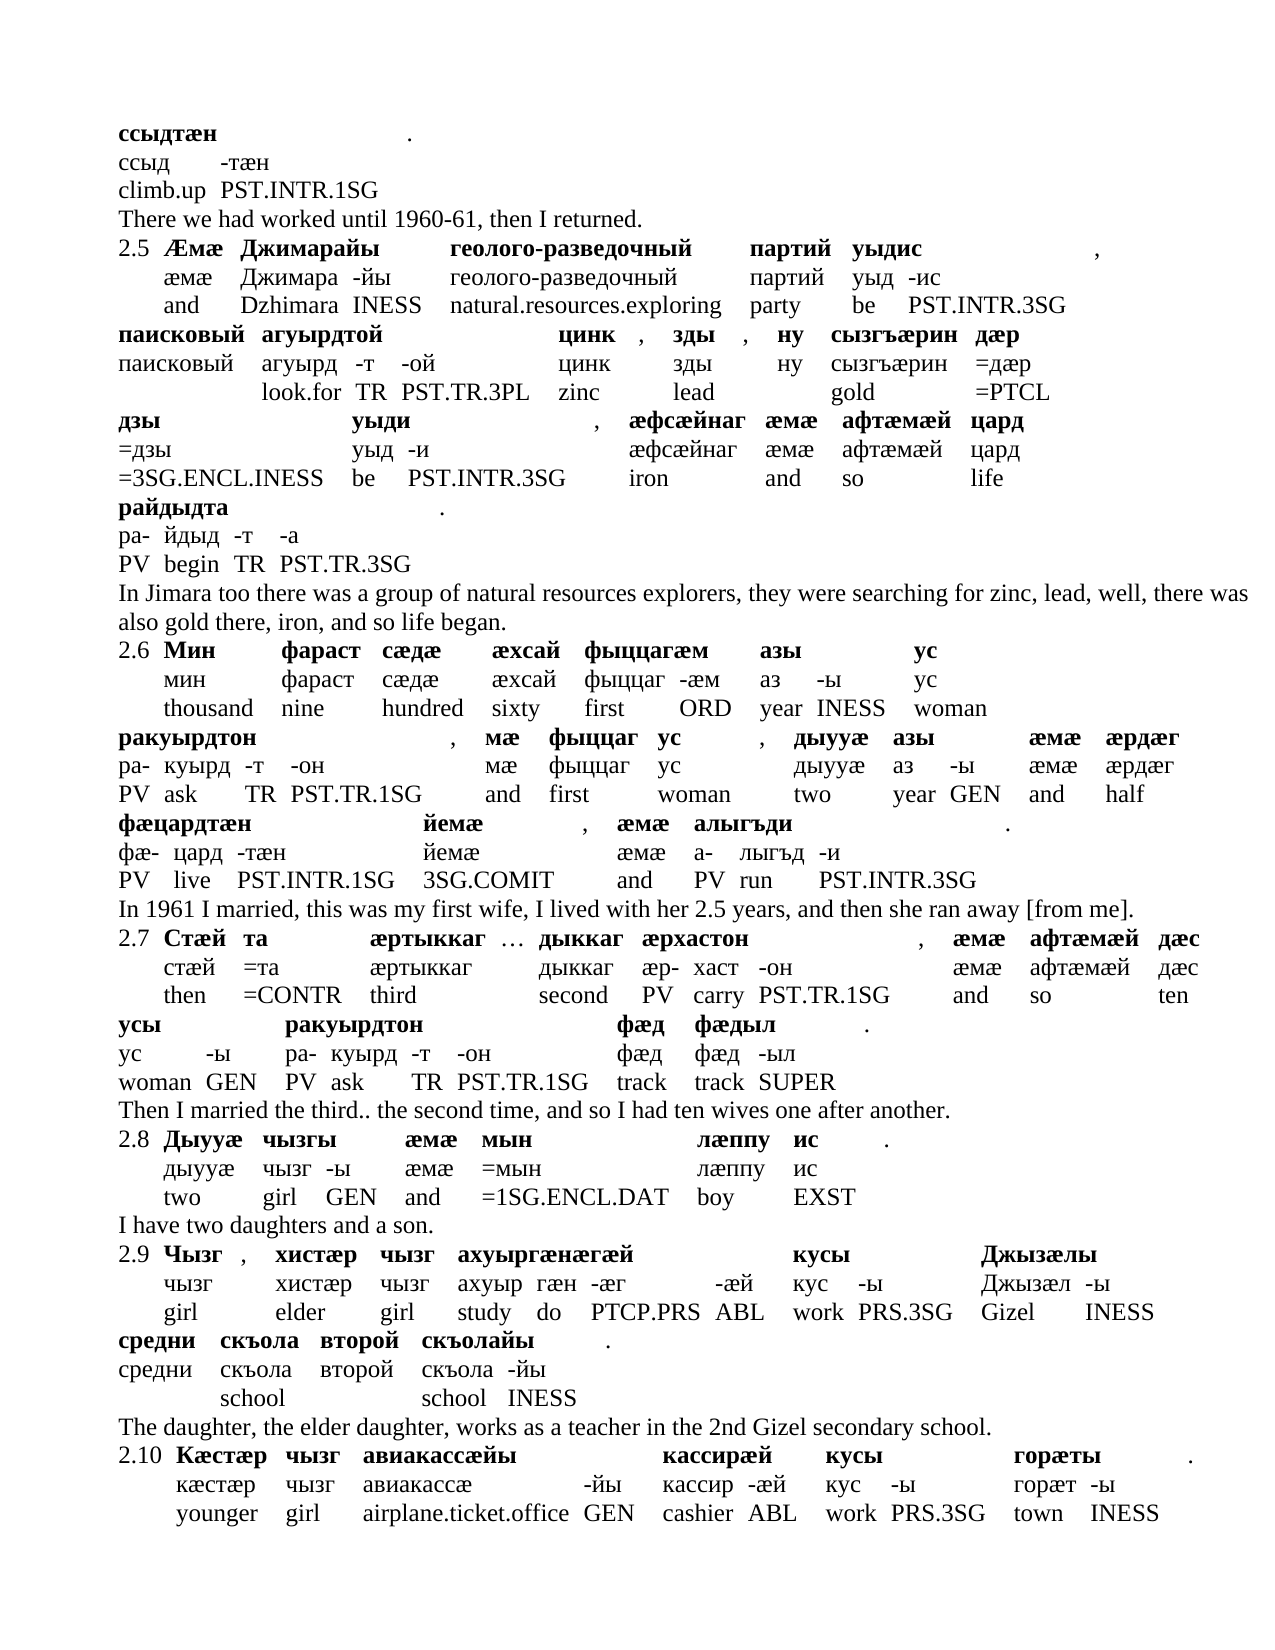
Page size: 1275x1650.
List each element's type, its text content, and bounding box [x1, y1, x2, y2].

text скъола [421, 1354, 494, 1383]
text and [953, 981, 1002, 1009]
text . [1187, 1441, 1208, 1469]
text second [539, 981, 614, 1009]
text райдыдта [118, 492, 425, 521]
text PST.INTR.1SG [237, 866, 395, 894]
text third [369, 981, 472, 1009]
text do [536, 1297, 577, 1326]
text , [1094, 233, 1115, 262]
text горæты [1013, 1441, 1173, 1469]
text дыууæ [163, 1153, 234, 1182]
text цард [173, 837, 223, 866]
text , [594, 406, 615, 434]
text зды [673, 319, 728, 348]
text чызг [380, 1239, 443, 1268]
text Джимара [240, 262, 339, 291]
text ра- [285, 1038, 317, 1067]
text дæс [1158, 923, 1212, 952]
text -и [818, 837, 977, 866]
text æмæ [765, 434, 814, 463]
text INESS [816, 693, 886, 722]
text ask [164, 779, 231, 808]
text фыццаг [549, 722, 644, 751]
text мæ [485, 722, 535, 751]
text кус [793, 1268, 844, 1297]
text та [243, 923, 356, 952]
text æфсæйнаг [628, 434, 737, 463]
text цинк [558, 319, 624, 348]
text PV [118, 866, 159, 894]
text скъола [220, 1326, 306, 1354]
text æрхастон [642, 923, 904, 952]
text сæдæ [382, 664, 464, 693]
text авиакассæ [363, 1469, 569, 1498]
text куырд [164, 751, 231, 779]
text 3SG.COMIT [423, 866, 554, 894]
text агуырд [261, 348, 341, 377]
text уыд [852, 262, 894, 291]
text сызгъæрин [831, 348, 948, 377]
text чызгы [262, 1124, 391, 1153]
text two [163, 1182, 234, 1211]
text half [1105, 779, 1174, 808]
text study [457, 1297, 523, 1326]
text кусы [793, 1239, 967, 1268]
text сæдæ [382, 636, 478, 664]
text … [500, 923, 525, 952]
text -ы [1085, 1268, 1154, 1297]
text æмæ [1028, 751, 1078, 779]
text =мын [481, 1153, 669, 1182]
text ус [118, 1038, 192, 1067]
text , [918, 923, 939, 952]
text ракуырдтон [285, 1009, 603, 1038]
text Dzhimara [240, 291, 339, 319]
text EXST [793, 1182, 856, 1211]
text thousand [163, 693, 254, 722]
text work [793, 1297, 844, 1326]
text boy [697, 1182, 765, 1211]
text 2.9 [118, 1239, 149, 1268]
text ис [793, 1153, 856, 1182]
text . [883, 1124, 904, 1153]
text æфсæйнаг [628, 406, 751, 434]
text , [759, 722, 780, 751]
text party [749, 291, 824, 319]
text year [759, 693, 803, 722]
text girl [262, 1182, 312, 1211]
text ус [657, 751, 731, 779]
text sixty [492, 693, 556, 722]
text кассир [662, 1469, 734, 1498]
text natural.resources.exploring [450, 291, 722, 319]
text мæ [485, 751, 521, 779]
text PRS.3SG [858, 1297, 953, 1326]
text фæ- [118, 837, 159, 866]
text girl [380, 1297, 429, 1326]
text =3SG.ENCL.INESS [118, 463, 324, 492]
text PRS.3SG [891, 1498, 986, 1527]
text чызг [163, 1268, 213, 1297]
text In 1961 I married, this was my first wife, I lived with her 2.5 years, and then she ran away [from me]. [118, 894, 1249, 923]
text мин [163, 664, 254, 693]
text кассирæй [662, 1441, 812, 1469]
text and [617, 866, 666, 894]
text авиакассæйы [363, 1441, 649, 1469]
text Æмæ [163, 233, 226, 262]
text горæт [1013, 1469, 1076, 1498]
text Дыууæ [163, 1124, 248, 1153]
text дæс [1158, 952, 1199, 981]
text а- [693, 837, 726, 866]
text begin [164, 549, 220, 578]
text чызг [380, 1268, 429, 1297]
text 2.10 [118, 1441, 162, 1469]
text фыццагæм [584, 636, 746, 664]
text кусы [825, 1441, 1000, 1469]
text кус [825, 1469, 877, 1498]
text PV [118, 779, 150, 808]
text . [1004, 808, 1026, 837]
text куырд [331, 1038, 397, 1067]
text чызг [285, 1441, 349, 1469]
text =дзы [118, 434, 324, 463]
text -йы [352, 262, 422, 291]
text . [605, 1326, 626, 1354]
text æрдæг [1105, 722, 1188, 751]
text ис [793, 1124, 869, 1153]
text so [842, 463, 943, 492]
text INESS [1090, 1498, 1160, 1527]
text , [240, 1239, 261, 1268]
text PV [693, 866, 726, 894]
text PTCP.PRS [591, 1297, 701, 1326]
text and [1028, 779, 1078, 808]
text town [1013, 1498, 1076, 1527]
text скъола [220, 1354, 292, 1383]
text Чызг [163, 1239, 227, 1268]
text be [852, 291, 894, 319]
text -æг [591, 1268, 701, 1297]
text and [765, 463, 814, 492]
text дыууæ [794, 751, 865, 779]
text look.for [261, 377, 341, 406]
text 2.6 [118, 636, 149, 664]
text æмæ [1028, 722, 1092, 751]
text iron [628, 463, 737, 492]
text airplane.ticket.office [363, 1498, 569, 1527]
text GEN [583, 1498, 635, 1527]
text чызг [262, 1153, 312, 1182]
text -и [408, 434, 566, 463]
text GEN [949, 779, 1001, 808]
text girl [285, 1498, 335, 1527]
text -тæн [220, 147, 379, 176]
text girl [163, 1297, 213, 1326]
text афтæмæй [842, 434, 943, 463]
text -т [411, 1038, 443, 1067]
text lead [673, 377, 714, 406]
text year [893, 779, 936, 808]
text elder [275, 1297, 352, 1326]
text be [352, 463, 394, 492]
text æмæ [953, 952, 1002, 981]
text фæцардтæн [118, 808, 409, 837]
text =дæр [975, 348, 1051, 377]
text æхсай [492, 636, 570, 664]
text афтæмæй [1029, 952, 1130, 981]
text -ой [401, 348, 530, 377]
text -а [279, 521, 411, 549]
text аз [893, 751, 936, 779]
text The daughter, the elder daughter, works as a teacher in the 2nd Gizel secondary school. [118, 1412, 1249, 1441]
text ссыд [118, 147, 206, 176]
text стæй [163, 952, 215, 981]
text GEN [206, 1067, 257, 1096]
text азы [759, 636, 900, 664]
text ахуыр [457, 1268, 523, 1297]
text -он [758, 952, 890, 981]
text -т [355, 348, 387, 377]
text PV [642, 981, 679, 1009]
text -йы [583, 1469, 635, 1498]
text ORD [679, 693, 732, 722]
text and [163, 291, 212, 319]
text дæр [975, 319, 1064, 348]
text In Jimara too there was a group of natural resources explorers, they were searching for zinc, lead, well, there was also gold there, iron, and so life began. [118, 578, 1249, 636]
text TR [244, 779, 277, 808]
text средни [118, 1326, 206, 1354]
text дыууæ [794, 722, 879, 751]
text , [742, 319, 763, 348]
text two [794, 779, 865, 808]
text -æм [679, 664, 732, 693]
text второй [320, 1354, 394, 1383]
text -йы [507, 1354, 577, 1383]
text паисковый [118, 319, 248, 348]
text ABL [715, 1297, 765, 1326]
text younger [176, 1498, 258, 1527]
text live [173, 866, 223, 894]
text хистæр [275, 1268, 352, 1297]
text æхсай [492, 664, 556, 693]
text 2.5 [118, 233, 149, 262]
text кæстæр [176, 1469, 258, 1498]
text climb.up [118, 176, 206, 204]
text run [739, 866, 805, 894]
text =PTCL [975, 377, 1051, 406]
text дыккаг [539, 923, 628, 952]
text zinc [558, 377, 610, 406]
text woman [914, 693, 987, 722]
text work [825, 1498, 877, 1527]
text йемæ [423, 808, 568, 837]
text лыгъд [739, 837, 805, 866]
text геолого-разведочный [450, 262, 722, 291]
text then [163, 981, 215, 1009]
text дзы [118, 406, 338, 434]
text ракуырдтон [118, 722, 436, 751]
text -æй [748, 1469, 798, 1498]
text йдыд [164, 521, 220, 549]
text PST.TR.3PL [401, 377, 530, 406]
text азы [893, 722, 1015, 751]
text Then I married the third.. the second time, and so I had ten wives one after another. [118, 1096, 1249, 1124]
text -ы [949, 751, 1001, 779]
text æмæ [404, 1124, 468, 1153]
text -он [457, 1038, 589, 1067]
text геолого-разведочный [450, 233, 736, 262]
text мын [481, 1124, 683, 1153]
text Джызæлы [981, 1239, 1168, 1268]
text второй [320, 1326, 408, 1354]
text track [617, 1067, 667, 1096]
text лæппу [697, 1124, 779, 1153]
text PST.TR.3SG [279, 549, 411, 578]
text ten [1158, 981, 1199, 1009]
text фараст [281, 664, 354, 693]
text чызг [285, 1469, 335, 1498]
text уыд [352, 434, 394, 463]
text -т [244, 751, 277, 779]
text PST.INTR.3SG [408, 463, 566, 492]
text ус [657, 722, 745, 751]
text INESS [507, 1383, 577, 1412]
text хаст [693, 952, 744, 981]
text цард [970, 406, 1034, 434]
text TR [233, 549, 266, 578]
text and [485, 779, 521, 808]
text -ыл [758, 1038, 836, 1067]
text -æй [715, 1268, 765, 1297]
text INESS [1085, 1297, 1154, 1326]
text æмæ [404, 1153, 454, 1182]
text -т [233, 521, 266, 549]
text ABL [748, 1498, 798, 1527]
text 2.8 [118, 1124, 149, 1153]
text -ы [858, 1268, 953, 1297]
text so [1029, 981, 1130, 1009]
text партий [749, 262, 824, 291]
text first [549, 779, 630, 808]
text ссыдтæн [118, 118, 393, 147]
text -он [290, 751, 422, 779]
text фæдыл [694, 1009, 850, 1038]
text SUPER [758, 1067, 836, 1096]
text PST.TR.1SG [758, 981, 890, 1009]
text сызгъæрин [831, 319, 961, 348]
text PST.TR.1SG [290, 779, 422, 808]
text фæд [694, 1038, 744, 1067]
text , [450, 722, 471, 751]
text Мин [163, 636, 267, 664]
text . [406, 118, 427, 147]
text . [439, 492, 460, 521]
text =1SG.ENCL.DAT [481, 1182, 669, 1211]
text гæн [536, 1268, 577, 1297]
text -ис [908, 262, 1066, 291]
text ус [914, 636, 1001, 664]
text средни [118, 1354, 192, 1383]
text фараст [281, 636, 368, 664]
text фæд [617, 1038, 667, 1067]
text carry [693, 981, 744, 1009]
text woman [657, 779, 731, 808]
text There we had worked until 1960-61, then I returned. [118, 204, 1249, 233]
text PST.INTR.1SG [220, 176, 379, 204]
text агуырдтой [261, 319, 544, 348]
text PV [285, 1067, 317, 1096]
text æмæ [163, 262, 212, 291]
text партий [749, 233, 838, 262]
text TR [355, 377, 387, 406]
text лæппу [697, 1153, 765, 1182]
text school [220, 1383, 292, 1412]
text зды [673, 348, 714, 377]
text йемæ [423, 837, 554, 866]
text gold [831, 377, 948, 406]
text фæд [617, 1009, 681, 1038]
text school [421, 1383, 494, 1412]
text Джызæл [981, 1268, 1071, 1297]
text ну [777, 348, 803, 377]
text æртыккаг [369, 923, 486, 952]
text ну [777, 319, 817, 348]
text афтæмæй [842, 406, 957, 434]
text -тæн [237, 837, 395, 866]
text nine [281, 693, 354, 722]
text =та [243, 952, 342, 981]
text INESS [352, 291, 422, 319]
text TR [411, 1067, 443, 1096]
text æр- [642, 952, 679, 981]
text PST.INTR.3SG [908, 291, 1066, 319]
text woman [118, 1067, 192, 1096]
text Джимарайы [240, 233, 436, 262]
text цинк [558, 348, 610, 377]
text уыдис [852, 233, 1080, 262]
text I have two daughters and a son. [118, 1211, 1249, 1239]
text ask [331, 1067, 397, 1096]
text cashier [662, 1498, 734, 1527]
text æмæ [617, 837, 666, 866]
text афтæмæй [1029, 923, 1144, 952]
text алыгъди [693, 808, 991, 837]
text Gizel [981, 1297, 1071, 1326]
text track [694, 1067, 744, 1096]
text ахуыргæнæгæй [457, 1239, 779, 1268]
text =CONTR [243, 981, 342, 1009]
text PST.INTR.3SG [818, 866, 977, 894]
text first [584, 693, 665, 722]
text 2.7 [118, 923, 149, 952]
text скъолайы [421, 1326, 591, 1354]
text -ы [816, 664, 886, 693]
text уыди [352, 406, 580, 434]
text æмæ [617, 808, 680, 837]
text ра- [118, 751, 150, 779]
text Кæстæр [176, 1441, 272, 1469]
text -ы [326, 1153, 377, 1182]
text Стæй [163, 923, 229, 952]
text аз [759, 664, 803, 693]
text -ы [1090, 1469, 1160, 1498]
text ус [914, 664, 987, 693]
text -ы [206, 1038, 257, 1067]
text PST.TR.1SG [457, 1067, 589, 1096]
text æмæ [765, 406, 828, 434]
text . [864, 1009, 885, 1038]
text фыццаг [549, 751, 630, 779]
text , [582, 808, 603, 837]
text PV [118, 549, 150, 578]
text усы [118, 1009, 271, 1038]
text and [404, 1182, 454, 1211]
text цард [970, 434, 1020, 463]
text дыккаг [539, 952, 614, 981]
text ра- [118, 521, 150, 549]
text фыццаг [584, 664, 665, 693]
text паисковый [118, 348, 234, 377]
text æмæ [953, 923, 1016, 952]
text -ы [891, 1469, 986, 1498]
text æрдæг [1105, 751, 1174, 779]
text хистæр [275, 1239, 366, 1268]
text , [638, 319, 659, 348]
text æртыккаг [369, 952, 472, 981]
text GEN [326, 1182, 377, 1211]
text life [970, 463, 1020, 492]
text hundred [382, 693, 464, 722]
